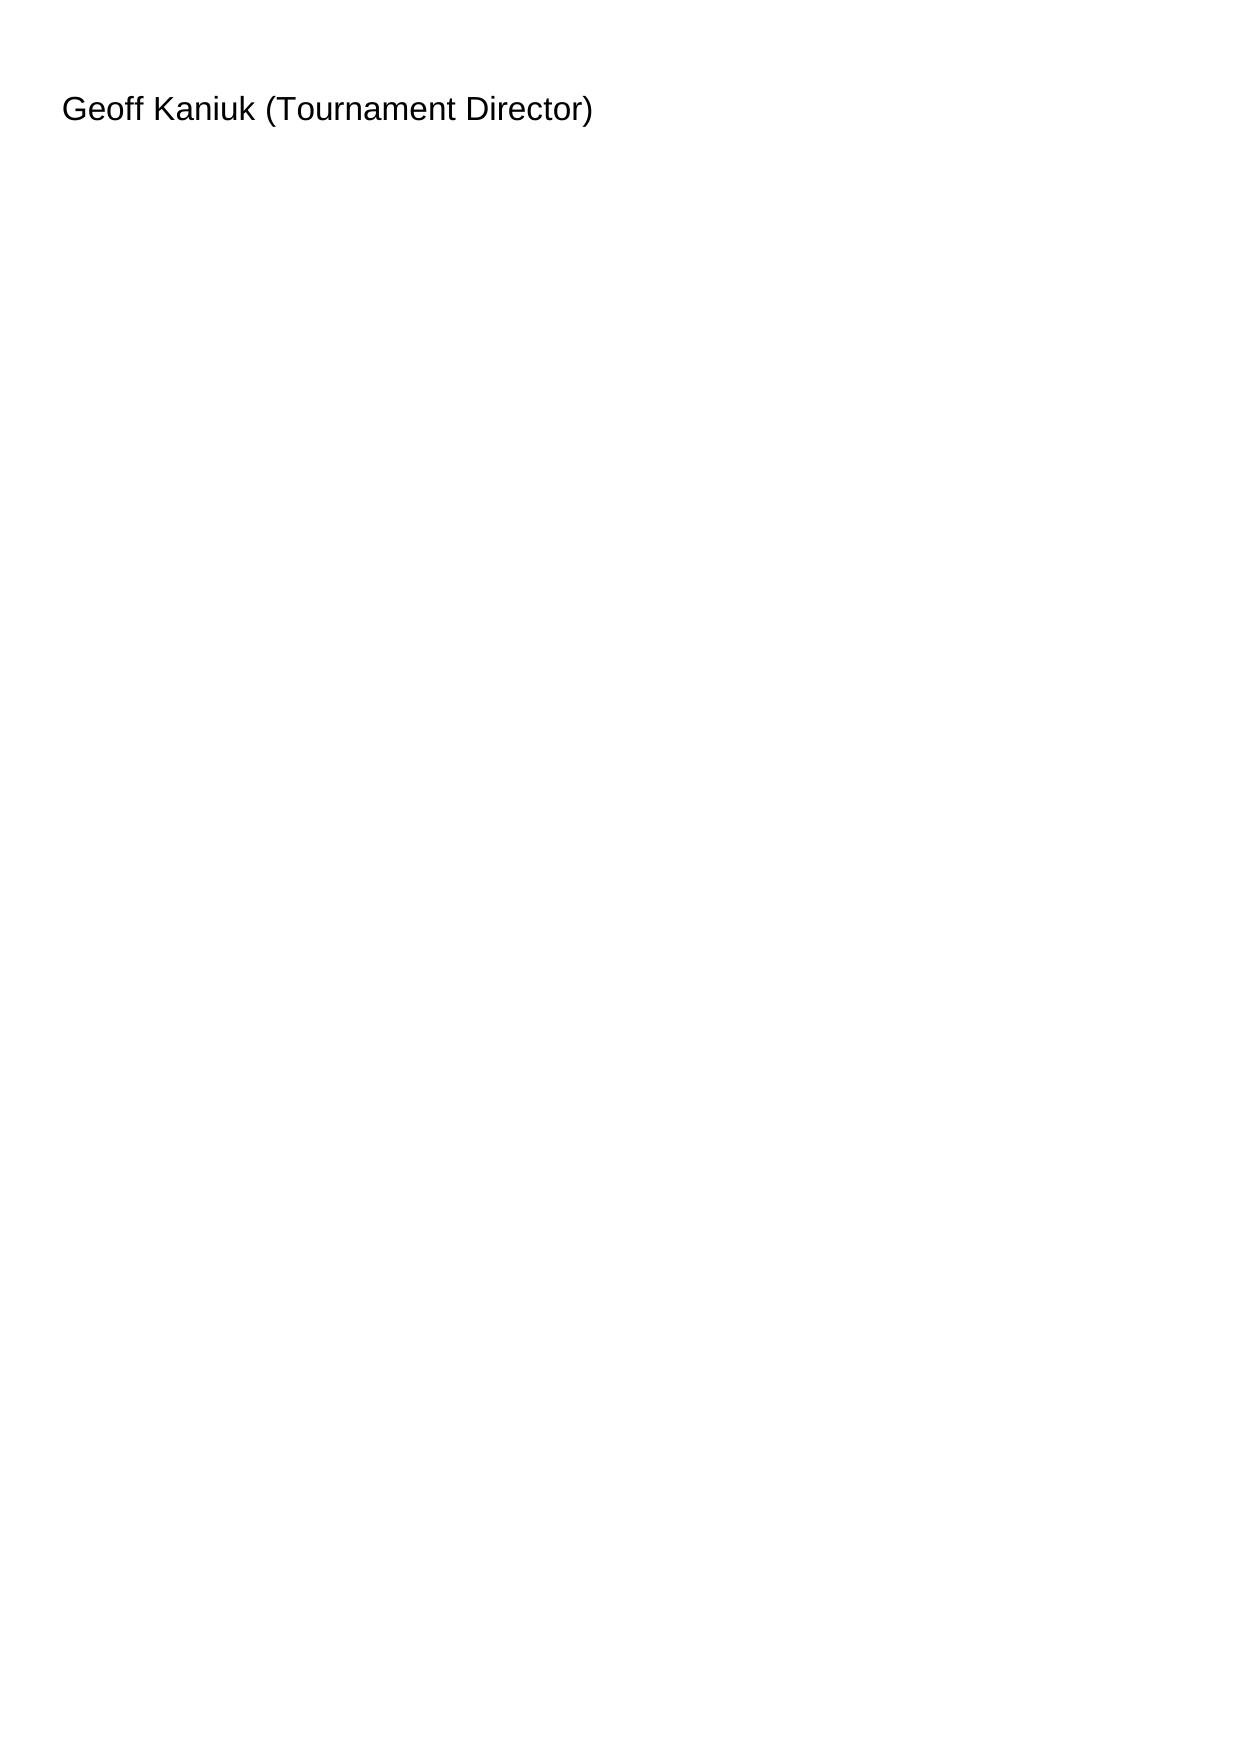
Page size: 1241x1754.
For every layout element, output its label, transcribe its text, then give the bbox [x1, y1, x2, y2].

text Geoff Kaniuk (Tournament Director) [62, 89, 1199, 127]
